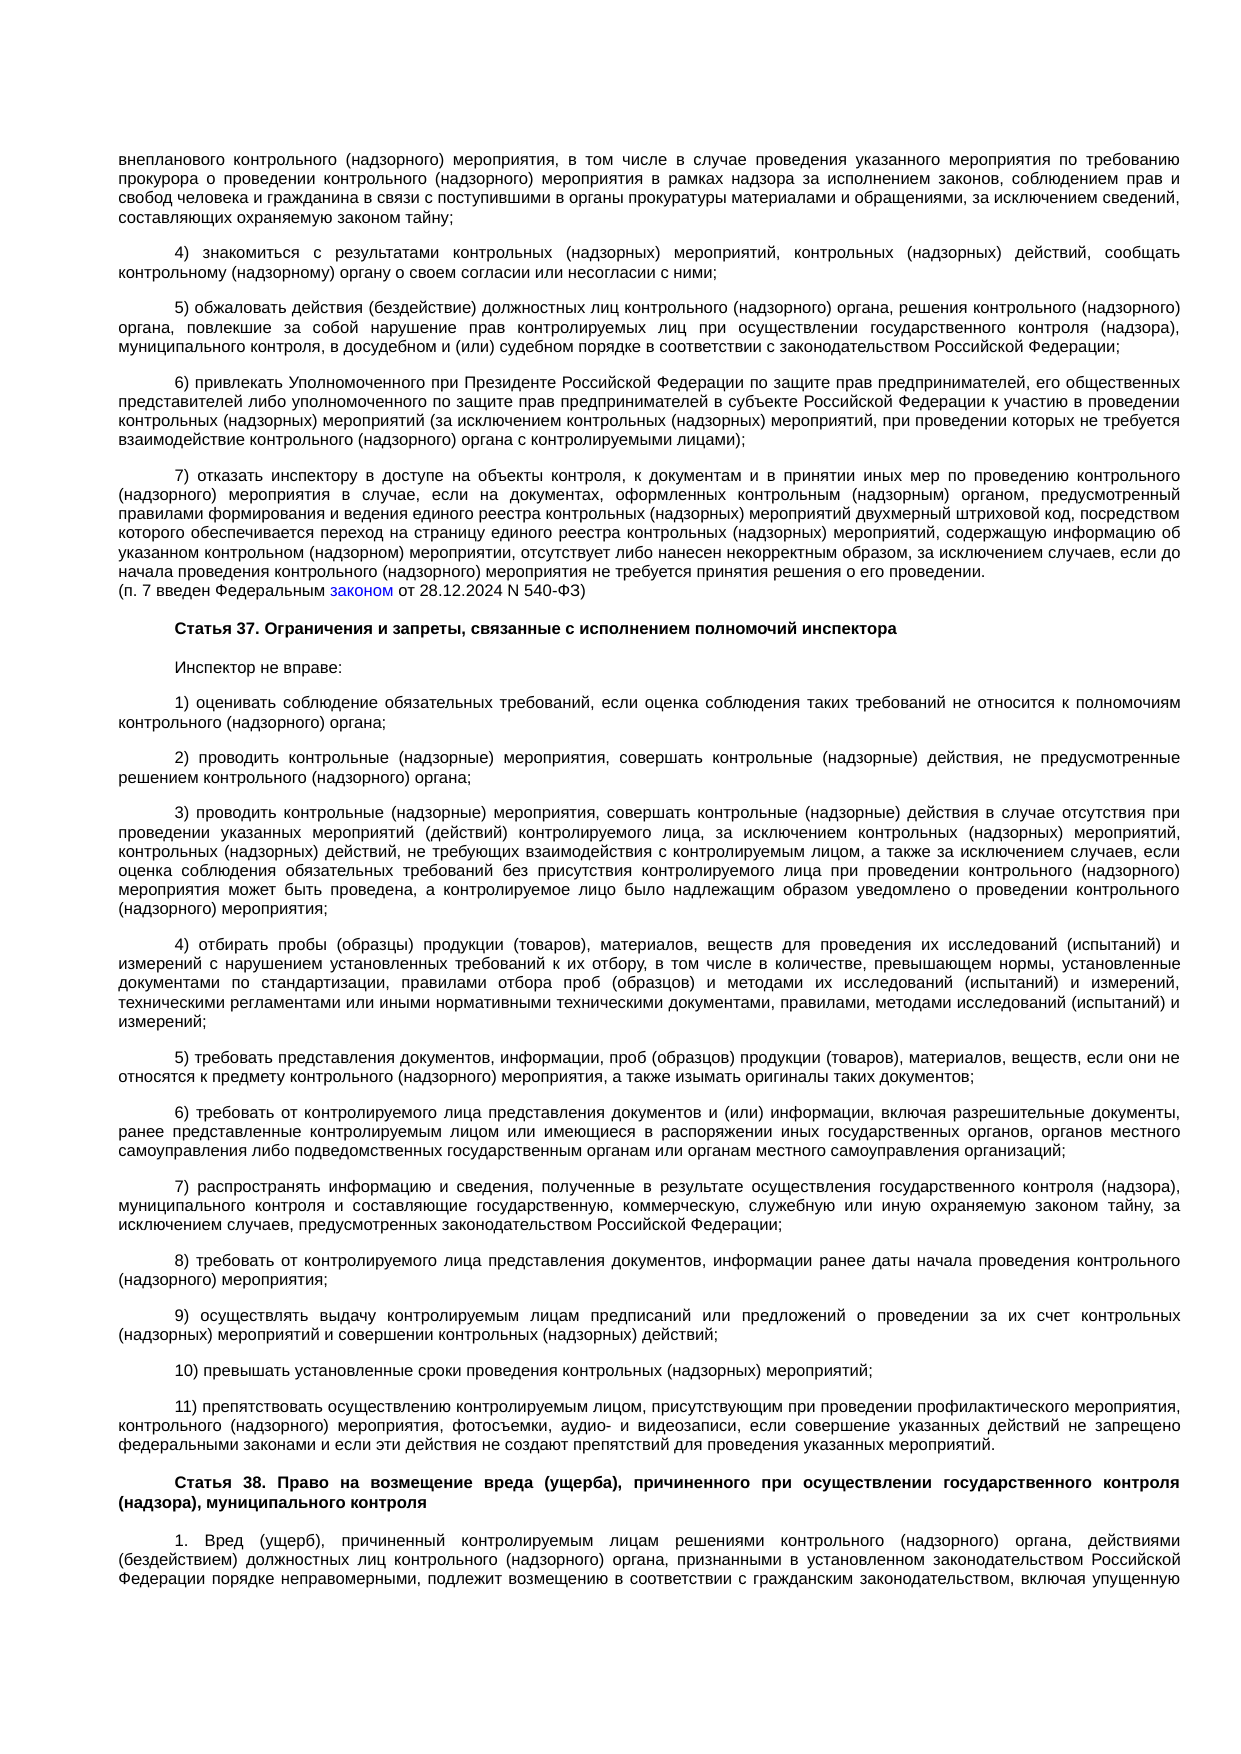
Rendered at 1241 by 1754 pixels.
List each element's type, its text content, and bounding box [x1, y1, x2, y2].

text 6) требовать от контролируемого лица представления документов и (или) информации, включая разрешительные документы, ранее представленные контролируемым лицом или имеющиеся в распоряжении иных государственных органов, органов местного самоуправления либо подведомственных государственным органам или органам местного самоуправления организаций; [118, 1102, 1181, 1160]
text 8) требовать от контролируемого лица представления документов, информации ранее даты начала проведения контрольного (надзорного) мероприятия; [118, 1251, 1181, 1289]
subtitle Статья 38. Право на возмещение вреда (ущерба), причиненного при осуществлении государственного контроля (надзора), муниципального контроля [118, 1473, 1181, 1512]
text (п. 7 введен Федеральным законом от 28.12.2024 N 540-ФЗ) [118, 581, 1181, 600]
text 5) требовать представления документов, информации, проб (образцов) продукции (товаров), материалов, веществ, если они не относятся к предмету контрольного (надзорного) мероприятия, а также изымать оригиналы таких документов; [118, 1047, 1181, 1086]
text Инспектор не вправе: [118, 657, 1181, 677]
text 1. Вред (ущерб), причиненный контролируемым лицам решениями контрольного (надзорного) органа, действиями (бездействием) должностных лиц контрольного (надзорного) органа, признанными в установленном законодательством Российской Федерации порядке неправомерными, подлежит возмещению в соответствии с гражданским законодательством, включая упущенную [118, 1531, 1181, 1588]
text 1) оценивать соблюдение обязательных требований, если оценка соблюдения таких требований не относится к полномочиям контрольного (надзорного) органа; [118, 693, 1181, 732]
text 7) распространять информацию и сведения, полученные в результате осуществления государственного контроля (надзора), муниципального контроля и составляющие государственную, коммерческую, служебную или иную охраняемую законом тайну, за исключением случаев, предусмотренных законодательством Российской Федерации; [118, 1177, 1181, 1234]
text 6) привлекать Уполномоченного при Президенте Российской Федерации по защите прав предпринимателей, его общественных представителей либо уполномоченного по защите прав предпринимателей в субъекте Российской Федерации к участию в проведении контрольных (надзорных) мероприятий (за исключением контрольных (надзорных) мероприятий, при проведении которых не требуется взаимодействие контрольного (надзорного) органа с контролируемыми лицами); [118, 372, 1181, 449]
text 4) отбирать пробы (образцы) продукции (товаров), материалов, веществ для проведения их исследований (испытаний) и измерений с нарушением установленных требований к их отбору, в том числе в количестве, превышающем нормы, установленные документами по стандартизации, правилами отбора проб (образцов) и методами их исследований (испытаний) и измерений, техническими регламентами или иными нормативными техническими документами, правилами, методами исследований (испытаний) и измерений; [118, 935, 1181, 1031]
text 10) превышать установленные сроки проведения контрольных (надзорных) мероприятий; [118, 1361, 1181, 1380]
subtitle Статья 37. Ограничения и запреты, связанные с исполнением полномочий инспектора [118, 619, 1181, 638]
text 5) обжаловать действия (бездействие) должностных лиц контрольного (надзорного) органа, решения контрольного (надзорного) органа, повлекшие за собой нарушение прав контролируемых лиц при осуществлении государственного контроля (надзора), муниципального контроля, в досудебном и (или) судебном порядке в соответствии с законодательством Российской Федерации; [118, 298, 1181, 356]
text 11) препятствовать осуществлению контролируемым лицом, присутствующим при проведении профилактического мероприятия, контрольного (надзорного) мероприятия, фотосъемки, аудио- и видеозаписи, если совершение указанных действий не запрещено федеральными законами и если эти действия не создают препятствий для проведения указанных мероприятий. [118, 1397, 1181, 1454]
text 7) отказать инспектору в доступе на объекты контроля, к документам и в принятии иных мер по проведению контрольного (надзорного) мероприятия в случае, если на документах, оформленных контрольным (надзорным) органом, предусмотренный правилами формирования и ведения единого реестра контрольных (надзорных) мероприятий двухмерный штриховой код, посредством которого обеспечивается переход на страницу единого реестра контрольных (надзорных) мероприятий, содержащую информацию об указанном контрольном (надзорном) мероприятии, отсутствует либо нанесен некорректным образом, за исключением случаев, если до начала проведения контрольного (надзорного) мероприятия не требуется принятия решения о его проведении. [118, 466, 1181, 581]
text 2) проводить контрольные (надзорные) мероприятия, совершать контрольные (надзорные) действия, не предусмотренные решением контрольного (надзорного) органа; [118, 748, 1181, 787]
text 9) осуществлять выдачу контролируемым лицам предписаний или предложений о проведении за их счет контрольных (надзорных) мероприятий и совершении контрольных (надзорных) действий; [118, 1306, 1181, 1344]
text 3) проводить контрольные (надзорные) мероприятия, совершать контрольные (надзорные) действия в случае отсутствия при проведении указанных мероприятий (действий) контролируемого лица, за исключением контрольных (надзорных) мероприятий, контрольных (надзорных) действий, не требующих взаимодействия с контролируемым лицом, а также за исключением случаев, если оценка соблюдения обязательных требований без присутствия контролируемого лица при проведении контрольного (надзорного) мероприятия может быть проведена, а контролируемое лицо было надлежащим образом уведомлено о проведении контрольного (надзорного) мероприятия; [118, 803, 1181, 918]
text 4) знакомиться с результатами контрольных (надзорных) мероприятий, контрольных (надзорных) действий, сообщать контрольному (надзорному) органу о своем согласии или несогласии с ними; [118, 243, 1181, 282]
text внепланового контрольного (надзорного) мероприятия, в том числе в случае проведения указанного мероприятия по требованию прокурора о проведении контрольного (надзорного) мероприятия в рамках надзора за исполнением законов, соблюдением прав и свобод человека и гражданина в связи с поступившими в органы прокуратуры материалами и обращениями, за исключением сведений, составляющих охраняемую законом тайну; [118, 150, 1181, 227]
